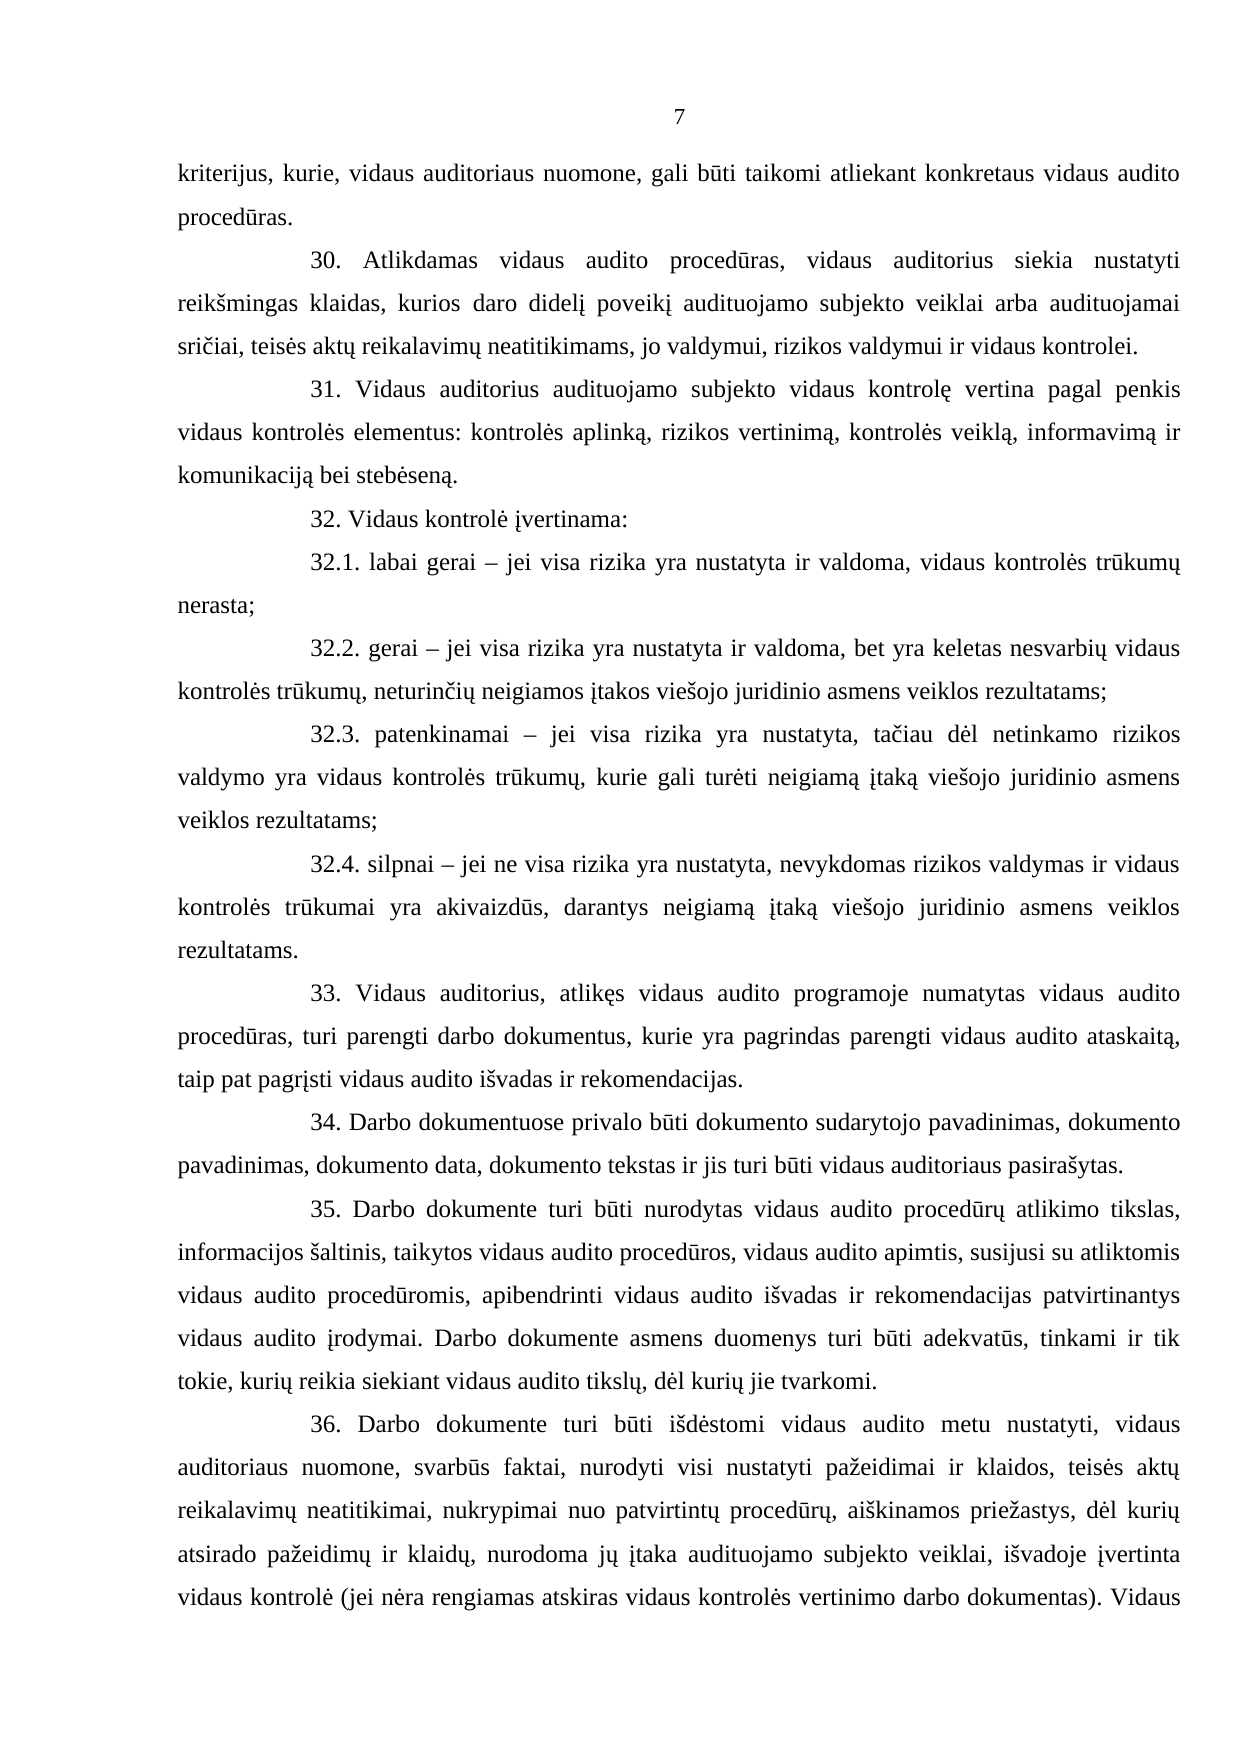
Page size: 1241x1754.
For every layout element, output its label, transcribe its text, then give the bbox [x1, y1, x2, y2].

text 34. Darbo dokumentuose privalo būti dokumento sudarytojo pavadinimas, dokumento pavadinimas, dokumento data, dokumento tekstas ir jis turi būti vidaus auditoriaus pasirašytas. [177, 1107, 1181, 1179]
text 32.4. silpnai – jei ne visa rizika yra nustatyta, nevykdomas rizikos valdymas ir vidaus kontrolės trūkumai yra akivaizdūs, darantys neigiamą įtaką viešojo juridinio asmens veiklos rezultatams. [177, 849, 1181, 964]
text 32.3. patenkinamai – jei visa rizika yra nustatyta, tačiau dėl netinkamo rizikos valdymo yra vidaus kontrolės trūkumų, kurie gali turėti neigiamą įtaką viešojo juridinio asmens veiklos rezultatams; [177, 719, 1181, 834]
text 31. Vidaus auditorius audituojamo subjekto vidaus kontrolę vertina pagal penkis vidaus kontrolės elementus: kontrolės aplinką, rizikos vertinimą, kontrolės veiklą, informavimą ir komunikaciją bei stebėseną. [177, 374, 1181, 489]
text 36. Darbo dokumente turi būti išdėstomi vidaus audito metu nustatyti, vidaus auditoriaus nuomone, svarbūs faktai, nurodyti visi nustatyti pažeidimai ir klaidos, teisės aktų reikalavimų neatitikimai, nukrypimai nuo patvirtintų procedūrų, aiškinamos priežastys, dėl kurių atsirado pažeidimų ir klaidų, nurodoma jų įtaka audituojamo subjekto veiklai, išvadoje įvertinta vidaus kontrolė (jei nėra rengiamas atskiras vidaus kontrolės vertinimo darbo dokumentas). Vidaus [177, 1409, 1181, 1611]
text 32.2. gerai – jei visa rizika yra nustatyta ir valdoma, bet yra keletas nesvarbių vidaus kontrolės trūkumų, neturinčių neigiamos įtakos viešojo juridinio asmens veiklos rezultatams; [177, 633, 1181, 705]
text 33. Vidaus auditorius, atlikęs vidaus audito programoje numatytas vidaus audito procedūras, turi parengti darbo dokumentus, kurie yra pagrindas parengti vidaus audito ataskaitą, taip pat pagrįsti vidaus audito išvadas ir rekomendacijas. [177, 978, 1181, 1093]
text 32.1. labai gerai – jei visa rizika yra nustatyta ir valdoma, vidaus kontrolės trūkumų nerasta; [177, 547, 1181, 619]
text 32. Vidaus kontrolė įvertinama: [177, 504, 1181, 532]
text 35. Darbo dokumente turi būti nurodytas vidaus audito procedūrų atlikimo tikslas, informacijos šaltinis, taikytos vidaus audito procedūros, vidaus audito apimtis, susijusi su atliktomis vidaus audito procedūromis, apibendrinti vidaus audito išvadas ir rekomendacijas patvirtinantys vidaus audito įrodymai. Darbo dokumente asmens duomenys turi būti adekvatūs, tinkami ir tik tokie, kurių reikia siekiant vidaus audito tikslų, dėl kurių jie tvarkomi. [177, 1194, 1181, 1395]
text 30. Atlikdamas vidaus audito procedūras, vidaus auditorius siekia nustatyti reikšmingas klaidas, kurios daro didelį poveikį audituojamo subjekto veiklai arba audituojamai sričiai, teisės aktų reikalavimų neatitikimams, jo valdymui, rizikos valdymui ir vidaus kontrolei. [177, 245, 1181, 360]
text kriterijus, kurie, vidaus auditoriaus nuomone, gali būti taikomi atliekant konkretaus vidaus audito procedūras. [177, 158, 1181, 230]
